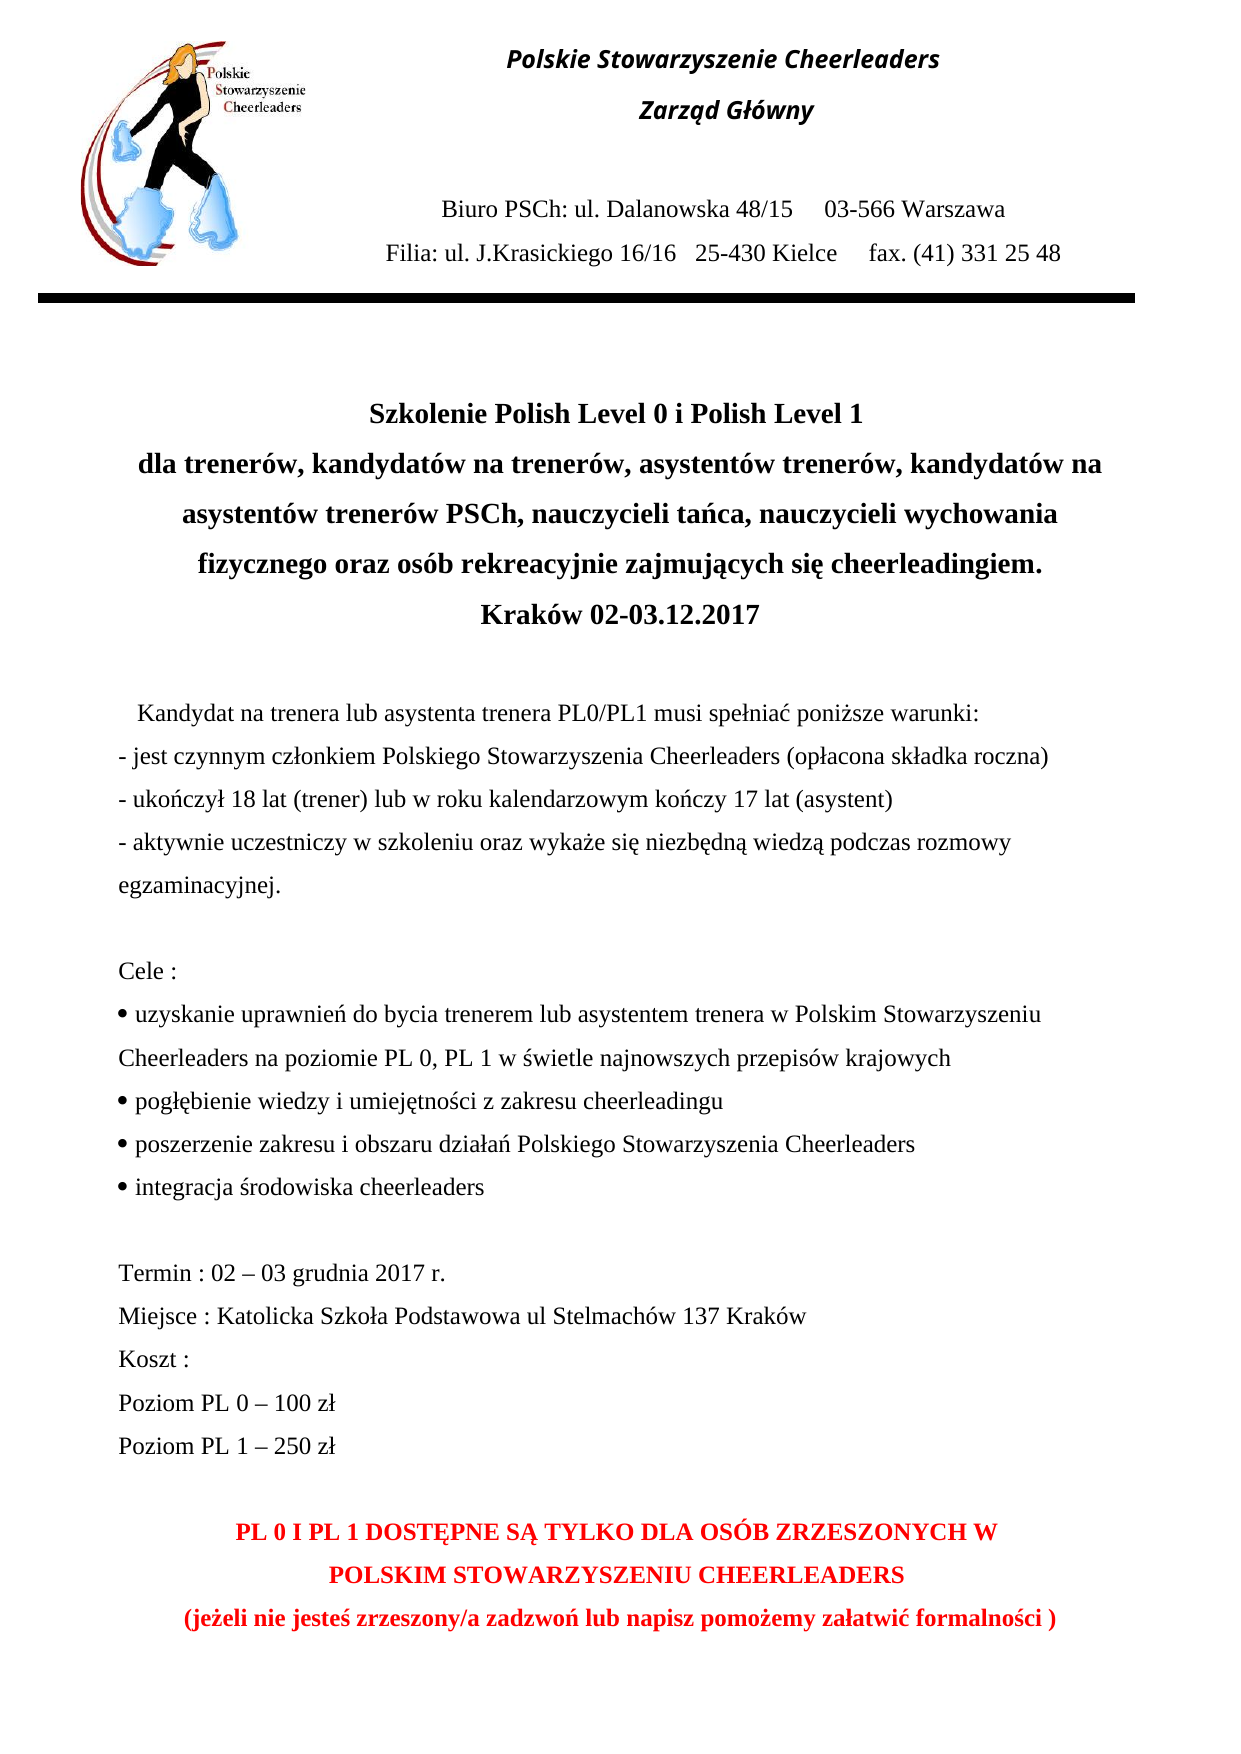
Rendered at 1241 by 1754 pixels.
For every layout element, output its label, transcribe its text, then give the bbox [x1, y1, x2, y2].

text Poziom PL 1 – 250 zł [118, 1431, 1122, 1459]
text  poszerzenie zakresu i obszaru działań Polskiego Stowarzyszenia Cheerleaders [118, 1129, 1122, 1158]
text Filia: ul. J.Krasickiego 16/16 25-430 Kielce fax. (41) 331 25 48 [306, 238, 1122, 266]
subtitle Zarząd Główny [306, 92, 1122, 126]
text - ukończył 18 lat (trener) lub w roku kalendarzowym kończy 17 lat (asystent) [118, 784, 1122, 813]
text  uzyskanie uprawnień do bycia trenerem lub asystentem trenera w Polskim Stowarzyszeniu Cheerleaders na poziomie PL 0, PL 1 w świetle najnowszych przepisów krajowych [118, 999, 1122, 1071]
text Biuro PSCh: ul. Dalanowska 48/15 03-566 Warszawa [306, 194, 1122, 223]
text (jeżeli nie jesteś zrzeszony/a zadzwoń lub napisz pomożemy załatwić formalności ) [118, 1603, 1122, 1632]
text Poziom PL 0 – 100 zł [118, 1388, 1122, 1416]
text Koszt : [118, 1344, 1122, 1373]
text - jest czynnym członkiem Polskiego Stowarzyszenia Cheerleaders (opłacona składka roczna) [118, 741, 1122, 769]
text dla trenerów, kandydatów na trenerów, asystentów trenerów, kandydatów na asystentów trenerów PSCh, nauczycieli tańca, nauczycieli wychowania fizycznego oraz osób rekreacyjnie zajmujących się cheerleadingiem. [118, 446, 1122, 580]
text - aktywnie uczestniczy w szkoleniu oraz wykaże się niezbędną wiedzą podczas rozmowy egzaminacyjnej. [118, 827, 1122, 899]
text  integracja środowiska cheerleaders [118, 1172, 1122, 1201]
text Termin : 02 – 03 grudnia 2017 r. [118, 1258, 1122, 1287]
text POLSKIM STOWARZYSZENIU CHEERLEADERS [118, 1560, 1122, 1589]
text Szkolenie Polish Level 0 i Polish Level 1 [118, 396, 1122, 429]
picture [80, 41, 306, 267]
subtitle Polskie Stowarzyszenie Cheerleaders [306, 41, 1122, 75]
text  pogłębienie wiedzy i umiejętności z zakresu cheerleadingu [118, 1086, 1122, 1114]
text Cele : [118, 956, 1122, 985]
text PL 0 I PL 1 DOSTĘPNE SĄ TYLKO DLA OSÓB ZRZESZONYCH W [118, 1517, 1122, 1546]
text Kandydat na trenera lub asystenta trenera PL0/PL1 musi spełniać poniższe warunki: [118, 698, 1122, 726]
text Miejsce : Katolicka Szkoła Podstawowa ul Stelmachów 137 Kraków [118, 1301, 1122, 1330]
text Kraków 02-03.12.2017 [118, 597, 1122, 631]
